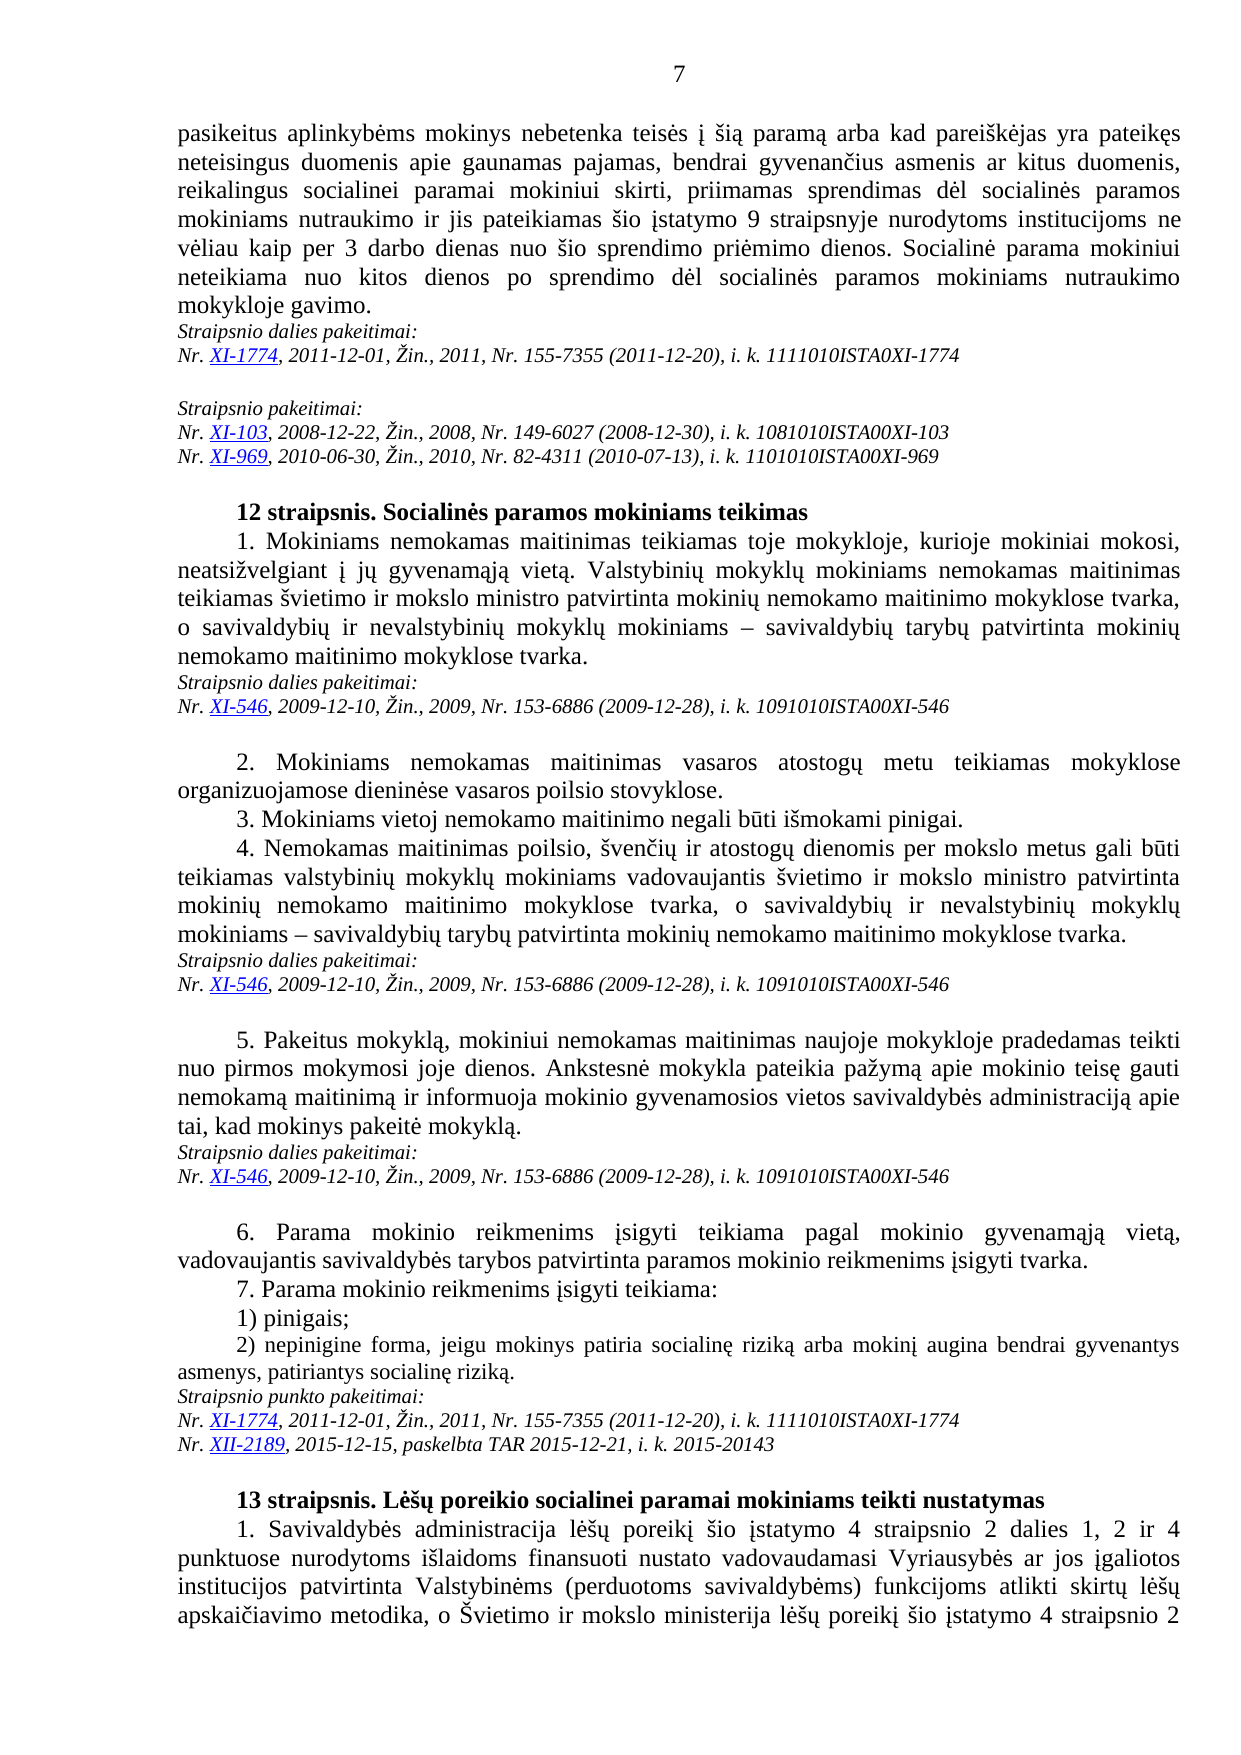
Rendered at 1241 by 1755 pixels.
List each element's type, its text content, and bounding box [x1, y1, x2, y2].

text Straipsnio dalies pakeitimai: [177, 319, 1181, 343]
text Straipsnio punkto pakeitimai: [177, 1384, 1181, 1408]
text 3. Mokiniams vietoj nemokamo maitinimo negali būti išmokami pinigai. [177, 804, 1181, 833]
text 4. Nemokamas maitinimas poilsio, švenčių ir atostogų dienomis per mokslo metus gali būti teikiamas valstybinių mokyklų mokiniams vadovaujantis švietimo ir mokslo ministro patvirtinta mokinių nemokamo maitinimo mokyklose tvarka, o savivaldybių ir nevalstybinių mokyklų mokiniams – savivaldybių tarybų patvirtinta mokinių nemokamo maitinimo mokyklose tvarka. [177, 833, 1181, 948]
text Nr. XI-546, 2009-12-10, Žin., 2009, Nr. 153-6886 (2009-12-28), i. k. 1091010ISTA00XI-546 [177, 694, 1181, 718]
text 1. Savivaldybės administracija lėšų poreikį šio įstatymo 4 straipsnio 2 dalies 1, 2 ir 4 punktuose nurodytoms išlaidoms finansuoti nustato vadovaudamasi Vyriausybės ar jos įgaliotos institucijos patvirtinta Valstybinėms (perduotoms savivaldybėms) funkcijoms atlikti skirtų lėšų apskaičiavimo metodika, o Švietimo ir mokslo ministerija lėšų poreikį šio įstatymo 4 straipsnio 2 [177, 1514, 1181, 1629]
text Nr. XII-2189, 2015-12-15, paskelbta TAR 2015-12-21, i. k. 2015-20143 [177, 1432, 1181, 1456]
text Straipsnio pakeitimai: [177, 396, 1181, 420]
text Nr. XI-1774, 2011-12-01, Žin., 2011, Nr. 155-7355 (2011-12-20), i. k. 1111010ISTA0XI-1774 [177, 343, 1181, 367]
text pasikeitus aplinkybėms mokinys nebetenka teisės į šią paramą arba kad pareiškėjas yra pateikęs neteisingus duomenis apie gaunamas pajamas, bendrai gyvenančius asmenis ar kitus duomenis, reikalingus socialinei paramai mokiniui skirti, priimamas sprendimas dėl socialinės paramos mokiniams nutraukimo ir jis pateikiamas šio įstatymo 9 straipsnyje nurodytoms institucijoms ne vėliau kaip per 3 darbo dienas nuo šio sprendimo priėmimo dienos. Socialinė parama mokiniui neteikiama nuo kitos dienos po sprendimo dėl socialinės paramos mokiniams nutraukimo mokykloje gavimo. [177, 118, 1181, 319]
text 1) pinigais; [177, 1303, 1181, 1332]
text Nr. XI-103, 2008-12-22, Žin., 2008, Nr. 149-6027 (2008-12-30), i. k. 1081010ISTA00XI-103 [177, 420, 1181, 444]
text 12 straipsnis. Socialinės paramos mokiniams teikimas [177, 497, 1181, 526]
text 7. Parama mokinio reikmenims įsigyti teikiama: [177, 1274, 1181, 1303]
text 5. Pakeitus mokyklą, mokiniui nemokamas maitinimas naujoje mokykloje pradedamas teikti nuo pirmos mokymosi joje dienos. Ankstesnė mokykla pateikia pažymą apie mokinio teisę gauti nemokamą maitinimą ir informuoja mokinio gyvenamosios vietos savivaldybės administraciją apie tai, kad mokinys pakeitė mokyklą. [177, 1025, 1181, 1140]
text Straipsnio dalies pakeitimai: [177, 948, 1181, 972]
text 2. Mokiniams nemokamas maitinimas vasaros atostogų metu teikiamas mokyklose organizuojamose dieninėse vasaros poilsio stovyklose. [177, 747, 1181, 804]
text Nr. XI-969, 2010-06-30, Žin., 2010, Nr. 82-4311 (2010-07-13), i. k. 1101010ISTA00XI-969 [177, 444, 1181, 468]
text Straipsnio dalies pakeitimai: [177, 670, 1181, 694]
text 6. Parama mokinio reikmenims įsigyti teikiama pagal mokinio gyvenamąją vietą, vadovaujantis savivaldybės tarybos patvirtinta paramos mokinio reikmenims įsigyti tvarka. [177, 1217, 1181, 1274]
text Nr. XI-1774, 2011-12-01, Žin., 2011, Nr. 155-7355 (2011-12-20), i. k. 1111010ISTA0XI-1774 [177, 1408, 1181, 1432]
text 13 straipsnis. Lėšų poreikio socialinei paramai mokiniams teikti nustatymas [177, 1485, 1181, 1514]
text Straipsnio dalies pakeitimai: [177, 1140, 1181, 1164]
text Nr. XI-546, 2009-12-10, Žin., 2009, Nr. 153-6886 (2009-12-28), i. k. 1091010ISTA00XI-546 [177, 1164, 1181, 1188]
text 1. Mokiniams nemokamas maitinimas teikiamas toje mokykloje, kurioje mokiniai mokosi, neatsižvelgiant į jų gyvenamąją vietą. Valstybinių mokyklų mokiniams nemokamas maitinimas teikiamas švietimo ir mokslo ministro patvirtinta mokinių nemokamo maitinimo mokyklose tvarka, o savivaldybių ir nevalstybinių mokyklų mokiniams – savivaldybių tarybų patvirtinta mokinių nemokamo maitinimo mokyklose tvarka. [177, 526, 1181, 670]
text Nr. XI-546, 2009-12-10, Žin., 2009, Nr. 153-6886 (2009-12-28), i. k. 1091010ISTA00XI-546 [177, 972, 1181, 996]
text 2) nepinigine forma, jeigu mokinys patiria socialinę riziką arba mokinį augina bendrai gyvenantys asmenys, patiriantys socialinę riziką. [177, 1332, 1181, 1384]
